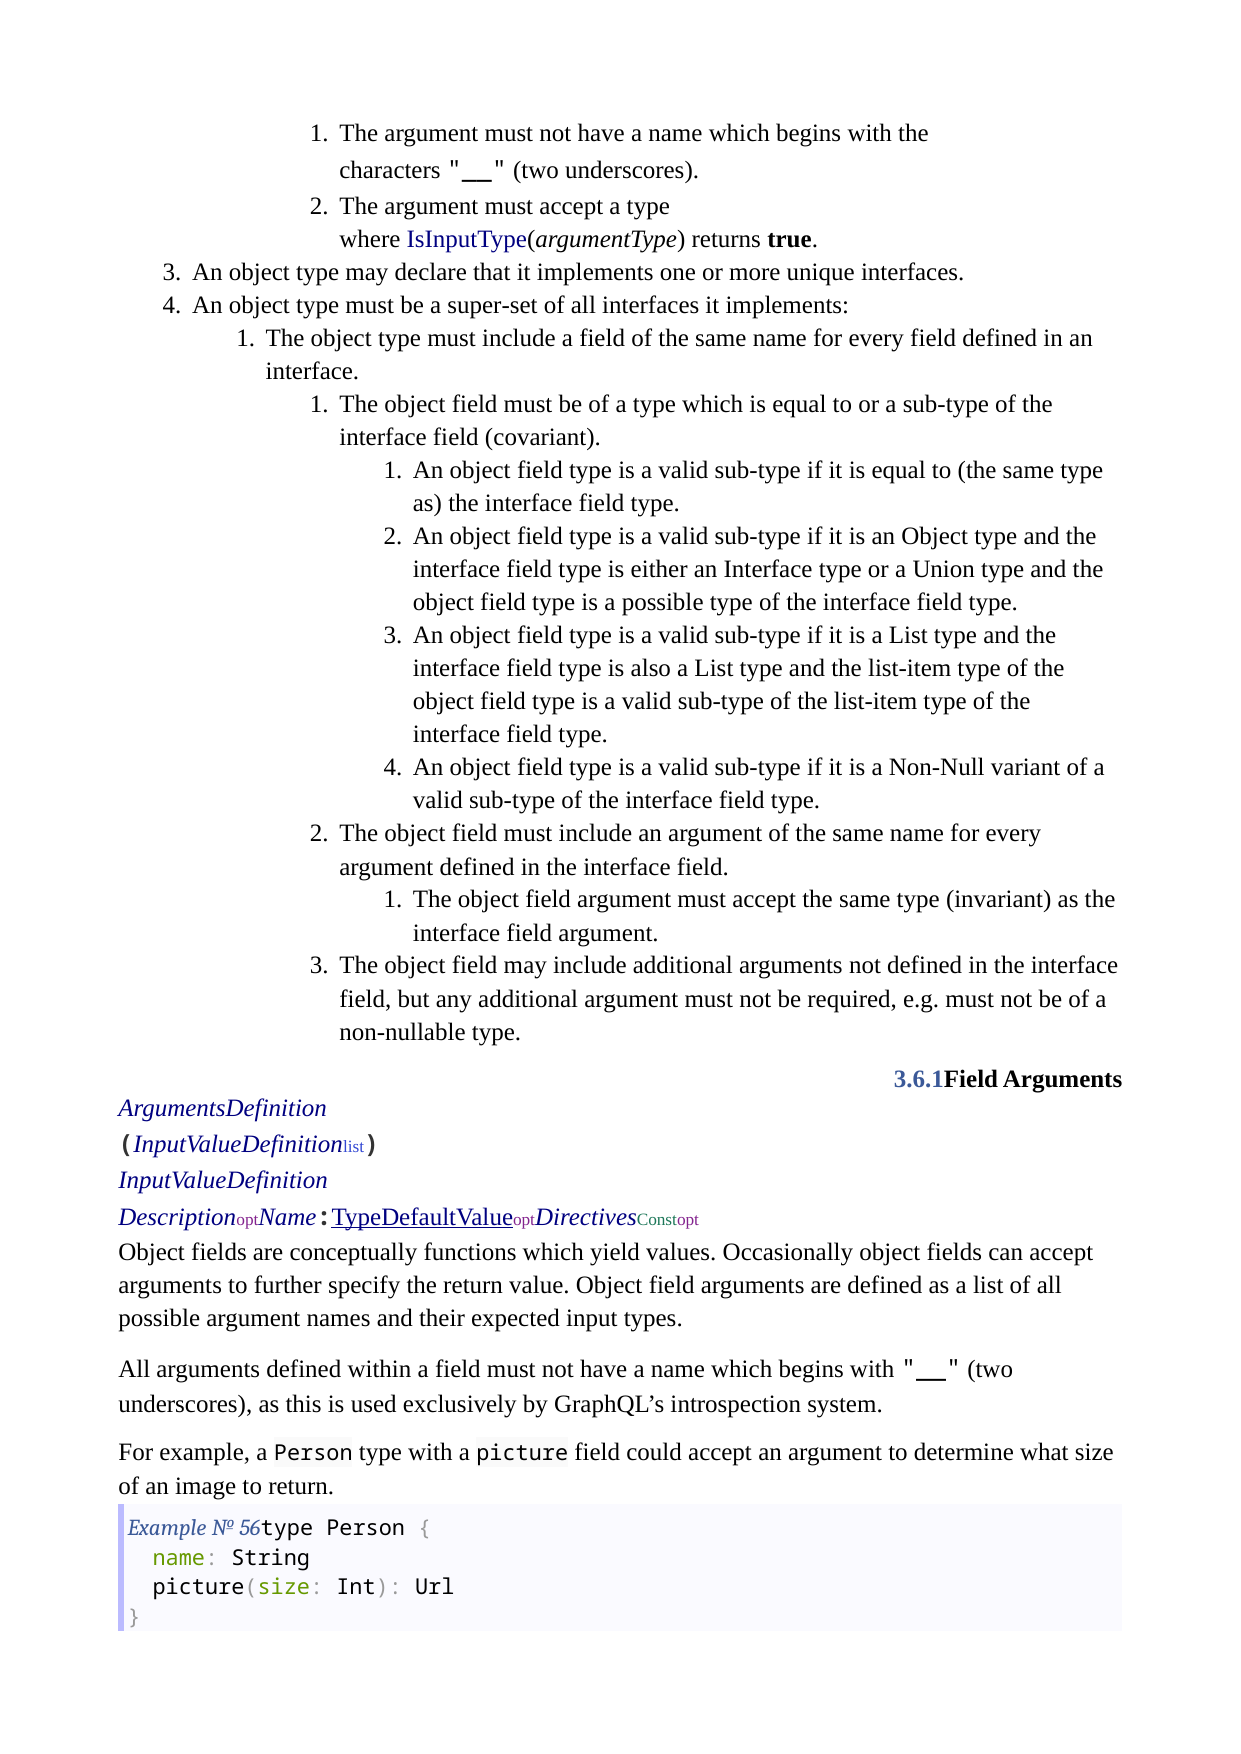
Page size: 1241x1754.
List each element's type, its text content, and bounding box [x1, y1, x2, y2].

list The object field argument must accept the same type (invariant) as the interface field argument. [383, 884, 1122, 946]
text (InputValueDefinitionlist) [118, 1126, 1122, 1160]
list An object field type is a valid sub‐type if it is a Non‐Null variant of a valid sub‐type of the interface field type. [383, 752, 1122, 814]
text All arguments defined within a field must not have a name which begins with "__" (two underscores), as this is used exclusively by GraphQL’s introspection system. [118, 1351, 1122, 1418]
text ArgumentsDefinition [118, 1093, 1122, 1122]
text Object fields are conceptually functions which yield values. Occasionally object fields can accept arguments to further specify the return value. Object field arguments are defined as a list of all possible argument names and their expected input types. [118, 1237, 1122, 1332]
text Example № 56type Person { [124, 1504, 1122, 1542]
list The object field must be of a type which is equal to or a sub‐type of the interface field (covariant). [309, 389, 1122, 451]
list An object type may declare that it implements one or more unique interfaces. [162, 257, 1122, 286]
list The argument must not have a name which begins with the characters "__" (two underscores). [309, 118, 1122, 186]
text For example, a Person type with a picture field could accept an argument to determine what size of an image to return. [118, 1437, 1122, 1500]
list An object field type is a valid sub‐type if it is an Object type and the interface field type is either an Interface type or a Union type and the object field type is a possible type of the interface field type. [383, 521, 1122, 616]
subtitle 3.6.1Field Arguments [118, 1064, 1122, 1093]
text picture(size: Int): Url [124, 1571, 1122, 1601]
text InputValueDefinition [118, 1165, 1122, 1194]
list The object field may include additional arguments not defined in the interface field, but any additional argument must not be required, e.g. must not be of a non‐nullable type. [309, 951, 1122, 1045]
text name: String [124, 1542, 1122, 1571]
text } [124, 1601, 1122, 1631]
list The object type must include a field of the same name for every field defined in an interface. [236, 323, 1122, 385]
list An object field type is a valid sub‐type if it is equal to (the same type as) the interface field type. [383, 455, 1122, 517]
list An object field type is a valid sub‐type if it is a List type and the interface field type is also a List type and the list‐item type of the object field type is a valid sub‐type of the list‐item type of the interface field type. [383, 620, 1122, 748]
list The object field must include an argument of the same name for every argument defined in the interface field. [309, 818, 1122, 880]
text DescriptionoptName:TypeDefaultValueoptDirectivesConstopt [118, 1198, 1122, 1232]
list An object type must be a super‐set of all interfaces it implements: [162, 290, 1122, 319]
list The argument must accept a type where IsInputType(argumentType) returns true. [309, 191, 1122, 253]
